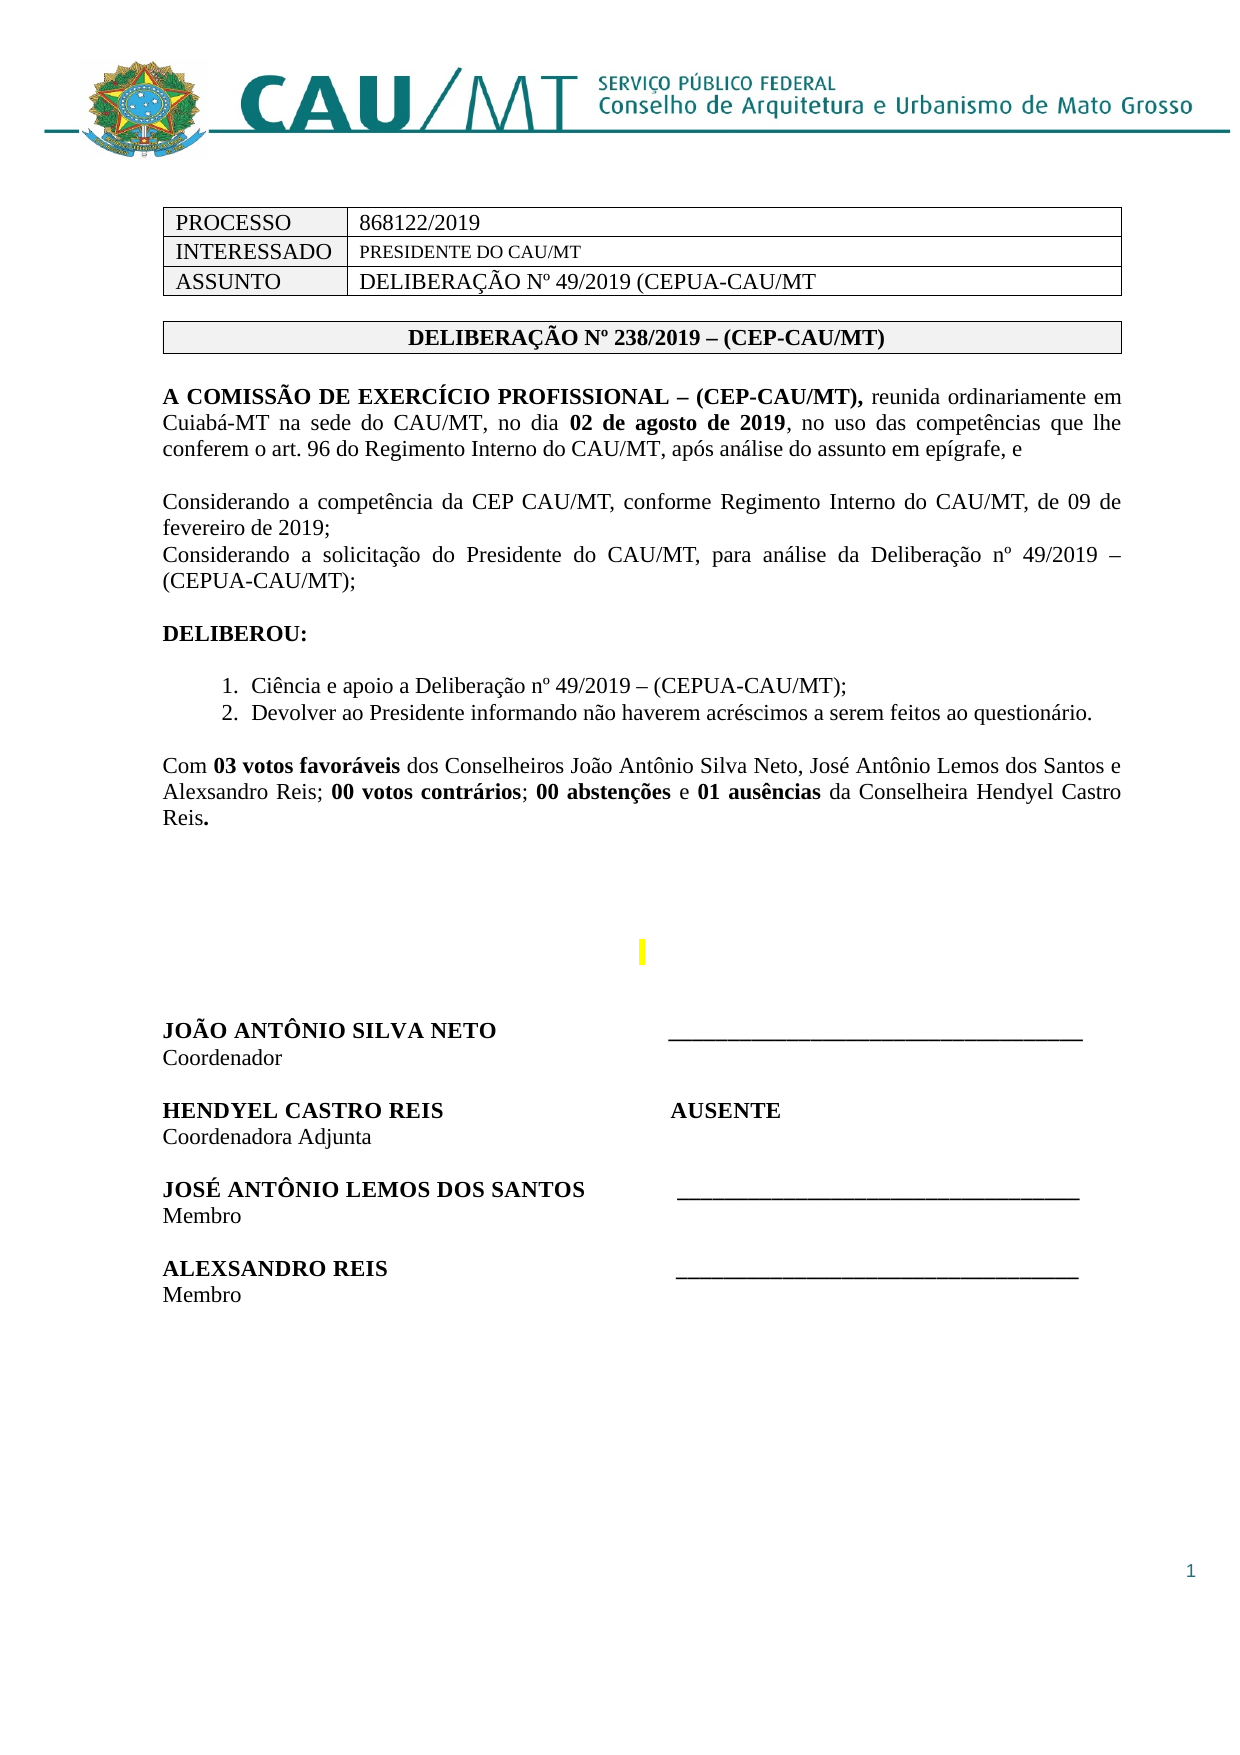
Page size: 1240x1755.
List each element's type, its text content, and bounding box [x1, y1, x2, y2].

text Coordenador [162, 1044, 1122, 1070]
table_cell PRESIDENTE DO CAU/MT [348, 237, 1121, 266]
text HENDYEL CASTRO REIS AUSENTE [162, 1097, 1122, 1123]
text Com 03 votos favoráveis dos Conselheiros João Antônio Silva Neto, José Antônio Lemos dos Santos e Alexsandro Reis; 00 votos contrários; 00 abstenções e 01 ausências da Conselheira Hendyel Castro Reis. [162, 752, 1122, 831]
table_cell DELIBERAÇÃO Nº 49/2019 (CEPUA-CAU/MT [348, 267, 1121, 295]
table_cell INTERESSADO [164, 237, 347, 266]
list Ciência e apoio a Deliberação nº 49/2019 – (CEPUA-CAU/MT); [221, 673, 1122, 699]
table_cell ASSUNTO [164, 267, 347, 295]
text Membro [162, 1202, 1122, 1228]
text DELIBERAÇÃO Nº 238/2019 – (CEP-CAU/MT) [164, 322, 1121, 353]
table_header 868122/2019 [348, 208, 1121, 236]
text JOÃO ANTÔNIO SILVA NETO ___________________________________ [162, 1018, 1122, 1044]
text JOSÉ ANTÔNIO LEMOS DOS SANTOS __________________________________ [162, 1176, 1122, 1202]
table_header PROCESSO [164, 208, 347, 236]
list Devolver ao Presidente informando não haverem acréscimos a serem feitos ao questionário. [221, 699, 1122, 725]
text A COMISSÃO DE EXERCÍCIO PROFISSIONAL – (CEP-CAU/MT), reunida ordinariamente em Cuiabá-MT na sede do CAU/MT, no dia 02 de agosto de 2019, no uso das competências que lhe conferem o art. 96 do Regimento Interno do CAU/MT, após análise do assunto em epígrafe, e [162, 383, 1122, 462]
text Considerando a competência da CEP CAU/MT, conforme Regimento Interno do CAU/MT, de 09 de fevereiro de 2019; [162, 488, 1122, 541]
text ALEXSANDRO REIS __________________________________ [162, 1255, 1122, 1281]
text DELIBEROU: [162, 620, 1122, 646]
text Membro [162, 1281, 1122, 1307]
text Coordenadora Adjunta [162, 1123, 1122, 1149]
text Considerando a solicitação do Presidente do CAU/MT, para análise da Deliberação nº 49/2019 – (CEPUA-CAU/MT); [162, 541, 1122, 593]
